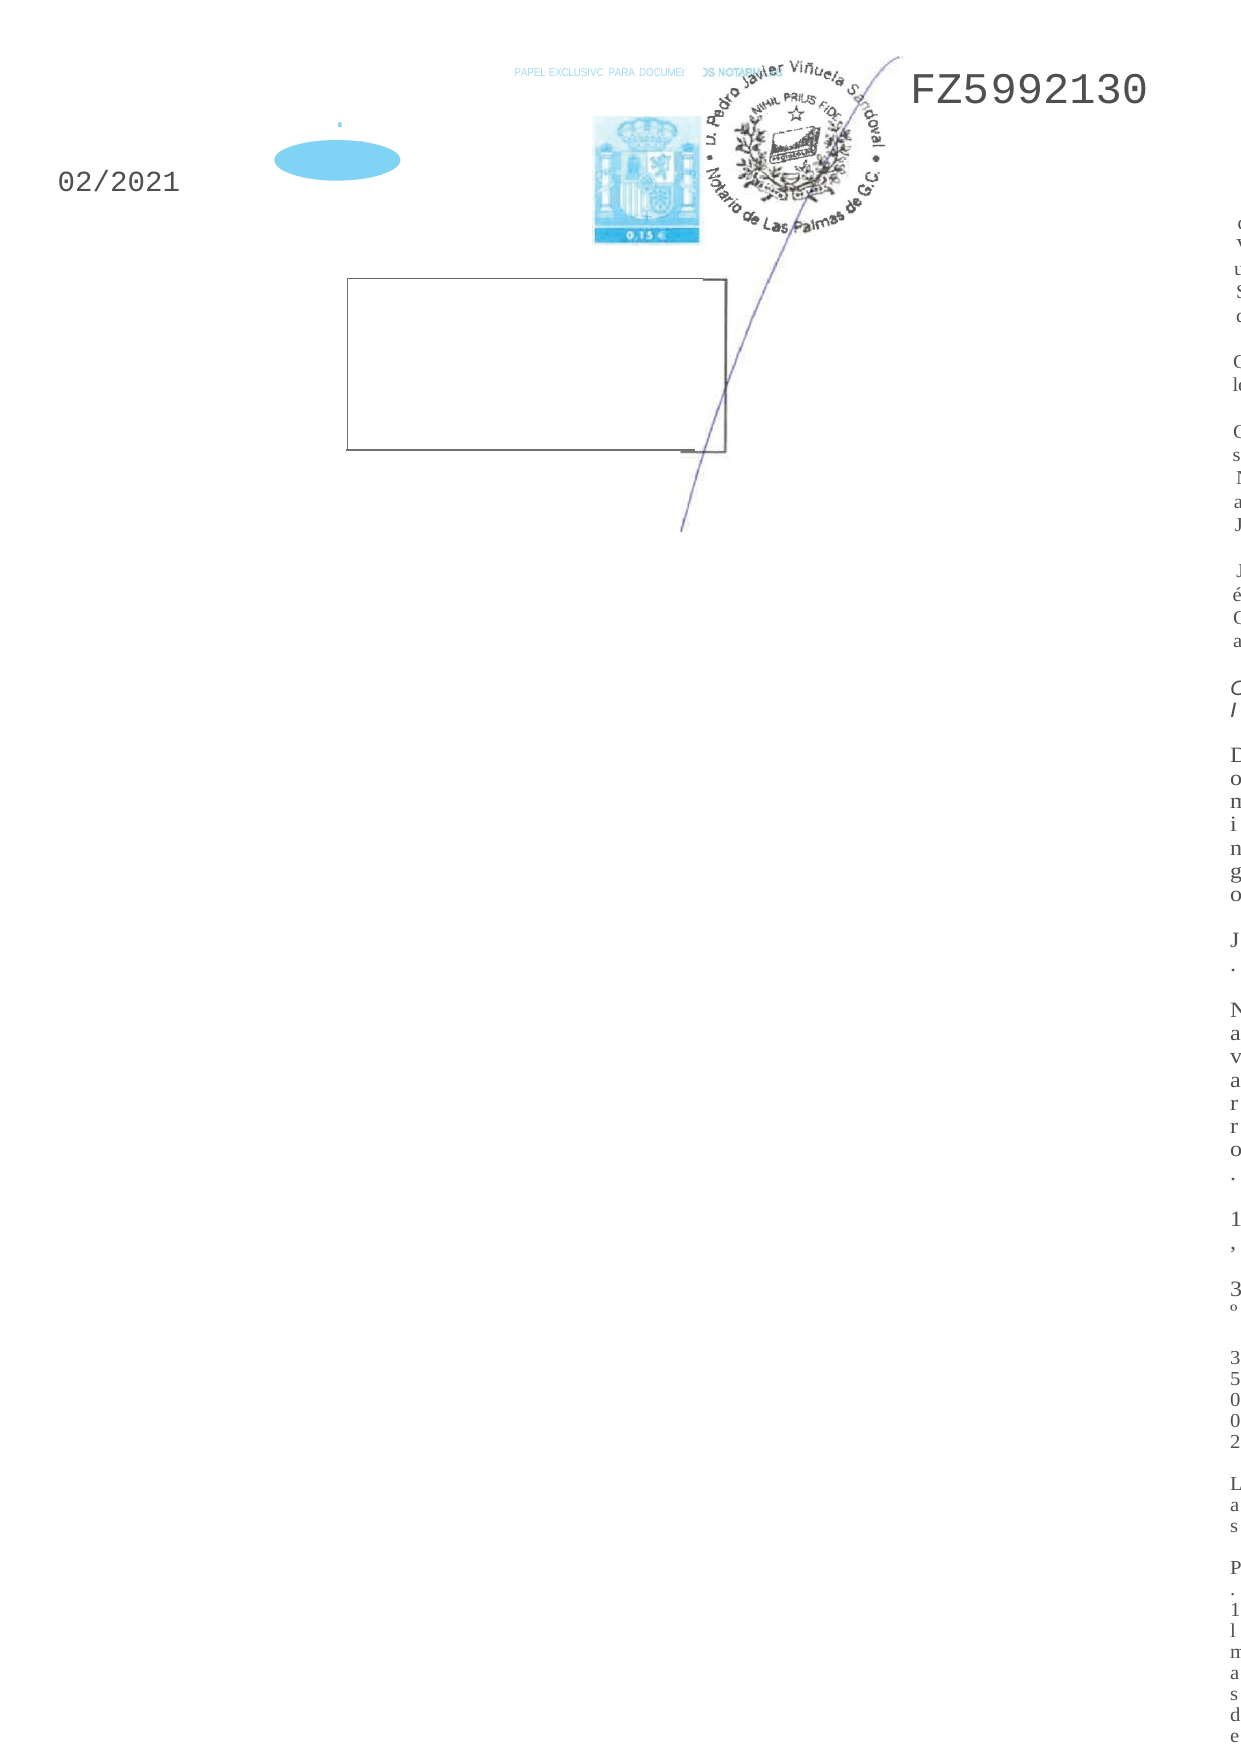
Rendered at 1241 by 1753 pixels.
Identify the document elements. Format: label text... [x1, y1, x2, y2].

text • [256, 91, 419, 241]
text PAPEL EXCLUSIVC PARA DOCUMEt [514, 66, 592, 79]
subtitle 02/2021 [57, 167, 256, 200]
subtitle FZ5992130 [910, 67, 1234, 116]
subtitle . [46, 87, 344, 137]
text 1 [46, 138, 256, 152]
text Pedro Viñuela Sandoval Guillermo Croissier Naranjo Javier Jiménez Cerrajería [1232, 188, 1241, 675]
